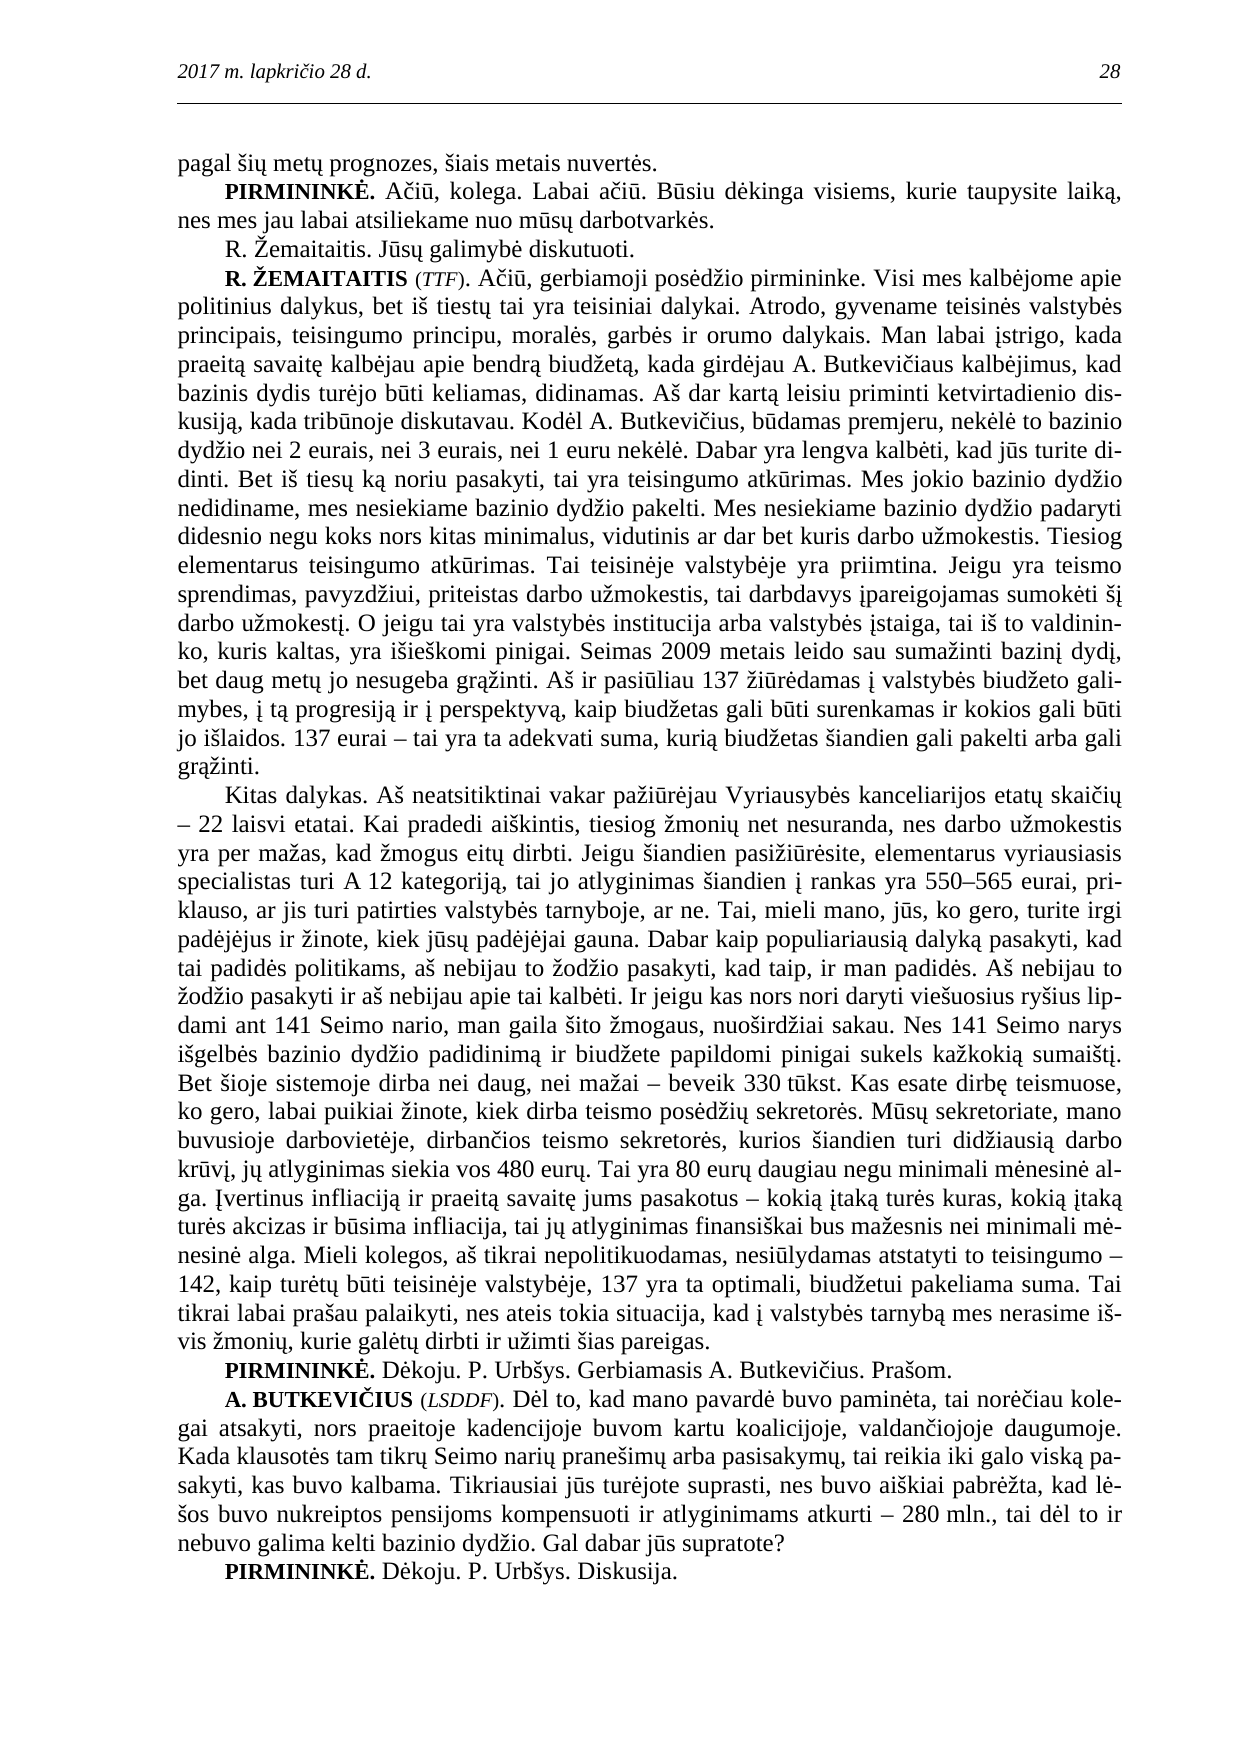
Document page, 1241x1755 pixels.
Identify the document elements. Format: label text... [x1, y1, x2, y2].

text PIRMININKĖ. Dė­ko­ju. P. Urb­šys. Dis­ku­si­ja. [177, 1556, 1122, 1585]
text R. Že­mai­tai­tis. Jū­sų ga­li­my­bė dis­ku­tuo­ti. [177, 234, 1122, 263]
text pa­gal šių me­tų prog­no­zes, šiais me­tais nu­ver­tės. [177, 148, 1122, 176]
text PIRMININKĖ. Dė­ko­ju. P. Urb­šys. Ger­bia­ma­sis A. But­ke­vi­čius. Pra­šom. [177, 1355, 1122, 1384]
text R. ŽEMAITAITIS (TTF). Ačiū, ger­bia­mo­ji po­sė­džio pir­mi­nin­ke. Vi­si mes kal­bė­jo­me apie po­li­ti­nius da­ly­kus, bet iš ties­tų tai yra tei­si­niai da­ly­kai. At­ro­do, gy­ve­na­me tei­si­nės vals­ty­bės prin­ci­pais, tei­sin­gu­mo prin­ci­pu, mo­ra­lės, gar­bės ir oru­mo da­ly­kais. Man la­bai įstri­go, ka­da pra­ei­tą sa­vai­tę kal­bė­jau apie ben­drą biu­dže­tą, ka­da gir­dė­jau A. But­ke­vi­čiaus kal­bė­ji­mus, kad ba­zi­nis dy­dis tu­rė­jo bū­ti ke­lia­mas, di­di­na­mas. Aš dar kar­tą lei­siu pri­min­ti ket­vir­ta­die­nio dis­ku­si­ją, ka­da tri­bū­no­je dis­ku­ta­vau. Ko­dėl A. But­ke­vi­čius, bū­da­mas prem­je­ru, ne­kė­lė to ba­zi­nio dy­džio nei 2 eu­rais, nei 3 eu­rais, nei 1 eu­ru ne­kė­lė. Da­bar yra leng­va kal­bė­ti, kad jūs tu­ri­te di­din­ti. Bet iš tie­sų ką no­riu pa­sa­ky­ti, tai yra tei­sin­gu­mo at­kū­ri­mas. Mes jo­kio ba­zi­nio dy­džio ne­di­di­na­me, mes ne­sie­kia­me ba­zi­nio dy­džio pa­kel­ti. Mes ne­sie­kia­me ba­zi­nio dy­džio pa­da­ry­ti di­des­nio ne­gu koks nors ki­tas mi­ni­ma­lus, vi­du­ti­nis ar dar bet ku­ris dar­bo už­mo­kes­tis. Tie­siog ele­men­ta­rus tei­sin­gu­mo at­kū­ri­mas. Tai tei­si­nė­je vals­ty­bė­je yra pri­im­ti­na. Jei­gu yra teis­mo spren­di­mas, pa­vyz­džiui, pri­teis­tas dar­bo už­mo­kes­tis, tai darb­da­vys įpa­rei­go­ja­mas su­mo­kė­ti šį dar­bo už­mo­kes­tį. O jei­gu tai yra vals­ty­bės ins­ti­tu­ci­ja ar­ba vals­ty­bės įstai­ga, tai iš to val­di­nin­ko, ku­ris kal­tas, yra iš­ieš­ko­mi pi­ni­gai. Sei­mas 2009 me­tais lei­do sau su­ma­žin­ti ba­zi­nį dy­dį, bet daug me­tų jo ne­su­ge­ba grą­žin­ti. Aš ir pa­siū­liau 137 žiū­rė­da­mas į vals­ty­bės biu­dže­to ga­li­my­bes, į tą pro­gre­si­ją ir į per­spek­ty­vą, kaip biu­dže­tas ga­li bū­ti su­ren­ka­mas ir ko­kios ga­li bū­ti jo iš­lai­dos. 137 eu­rai – tai yra ta adek­va­ti su­ma, ku­rią biu­dže­tas šian­dien ga­li pa­kel­ti ar­ba ga­li grą­žin­ti. [177, 263, 1122, 780]
text PIRMININKĖ. Ačiū, ko­le­ga. La­bai ačiū. Bū­siu dė­kin­ga vi­siems, ku­rie tau­py­si­te lai­ką, nes mes jau la­bai at­si­lie­ka­me nuo mū­sų dar­bo­tvarkės. [177, 176, 1122, 234]
text Ki­tas da­ly­kas. Aš ne­at­si­tik­ti­nai va­kar pa­žiū­rė­jau Vy­riau­sy­bės kan­ce­lia­ri­jos eta­tų skai­čių – 22 lais­vi eta­tai. Kai pra­de­di aiš­kin­tis, tie­siog žmo­nių net ne­su­ran­da, nes dar­bo už­mo­kes­tis yra per ma­žas, kad žmo­gus ei­tų dirb­ti. Jei­gu šian­dien pa­si­žiū­rė­si­te, ele­men­ta­rus vy­riau­sia­sis spe­cia­lis­tas tu­ri A 12 ka­te­go­ri­ją, tai jo at­ly­gi­ni­mas šian­dien į ran­kas yra 550–565 eu­rai, pri­klau­so, ar jis tu­ri pa­tir­ties vals­ty­bės tar­ny­bo­je, ar ne. Tai, mie­li ma­no, jūs, ko ge­ro, tu­ri­te ir­gi pa­dė­jė­jus ir ži­no­te, kiek jū­sų pa­dė­jė­jai gau­na. Da­bar kaip po­pu­lia­riau­sią da­ly­ką pa­sa­ky­ti, kad tai pa­di­dės po­li­ti­kams, aš ne­bi­jau to žo­džio pa­sa­ky­ti, kad taip, ir man pa­di­dės. Aš ne­bi­jau to žo­džio pa­sa­ky­ti ir aš ne­bi­jau apie tai kal­bė­ti. Ir jei­gu kas nors no­ri da­ry­ti vie­šuo­sius ry­šius lip­da­mi ant 141 Sei­mo na­rio, man gai­la ši­to žmo­gaus, nuo­šir­džiai sa­kau. Nes 141 Sei­mo na­rys iš­gel­bės ba­zi­nio dy­džio pa­di­di­ni­mą ir biu­dže­te pa­pil­do­mi pi­ni­gai su­kels kaž­ko­kią su­maiš­tį. Bet šio­je sis­te­mo­je dir­ba nei daug, nei ma­žai – be­veik 330 tūkst. Kas esa­te dir­bę teis­muo­se, ko ge­ro, la­bai pui­kiai ži­no­te, kiek dir­ba teis­mo po­sė­džių sek­re­to­rės. Mū­sų sek­re­to­ria­te, ma­no bu­vu­sio­je dar­bo­vie­tė­je, dir­ban­čios teis­mo sek­re­to­rės, ku­rios šian­dien tu­ri di­džiau­sią dar­bo krū­vį, jų at­ly­gi­ni­mas sie­kia vos 480 eu­rų. Tai yra 80 eu­rų dau­giau ne­gu mi­ni­ma­li mė­ne­si­nė al­ga. Įver­ti­nus in­flia­ci­ją ir pra­ei­tą sa­vai­tę jums pa­sa­ko­tus – ko­kią įta­ką tu­rės ku­ras, ko­kią įta­ką tu­rės ak­ci­zas ir bū­si­ma in­flia­ci­ja, tai jų at­ly­gi­ni­mas fi­nan­siš­kai bus ma­žes­nis nei mi­ni­ma­li mė­ne­si­nė al­ga. Mie­li ko­le­gos, aš tik­rai ne­po­li­ti­kuo­da­mas, ne­siū­ly­da­mas at­sta­ty­ti to tei­sin­gu­mo – 142, kaip tu­rė­tų bū­ti tei­si­nė­je vals­ty­bė­je, 137 yra ta op­ti­ma­li, biu­dže­tui pa­ke­lia­ma su­ma. Tai tik­rai la­bai pra­šau pa­lai­ky­ti, nes at­eis to­kia si­tu­a­ci­ja, kad į vals­ty­bės tar­ny­bą mes ne­ra­si­me iš­vis žmo­nių, ku­rie ga­lė­tų dirb­ti ir už­im­ti šias pa­rei­gas. [177, 780, 1122, 1355]
text A. BUTKEVIČIUS (LSDDF). Dėl to, kad ma­no pa­var­dė bu­vo pa­mi­nė­ta, tai no­rė­čiau ko­le­gai at­sa­ky­ti, nors pra­ei­to­je ka­den­ci­jo­je bu­vom kar­tu ko­a­li­ci­jo­je, val­dan­čio­jo­je dau­gu­mo­je. Ka­da klau­so­tės tam tik­rų Sei­mo na­rių pra­ne­ši­mų ar­ba pa­si­sa­ky­mų, tai rei­kia iki ga­lo vis­ką pa­sa­ky­ti, kas bu­vo kal­ba­ma. Tik­riau­siai jūs tu­rė­jo­te su­pras­ti, nes bu­vo aiš­kiai pa­brėž­ta, kad lė­šos bu­vo nu­kreip­tos pen­si­joms kom­pen­suo­ti ir at­ly­gi­ni­mams at­kur­ti – 280 mln., tai dėl to ir ne­bu­vo ga­li­ma kel­ti ba­zi­nio dy­džio. Gal da­bar jūs su­pra­to­te? [177, 1384, 1122, 1556]
